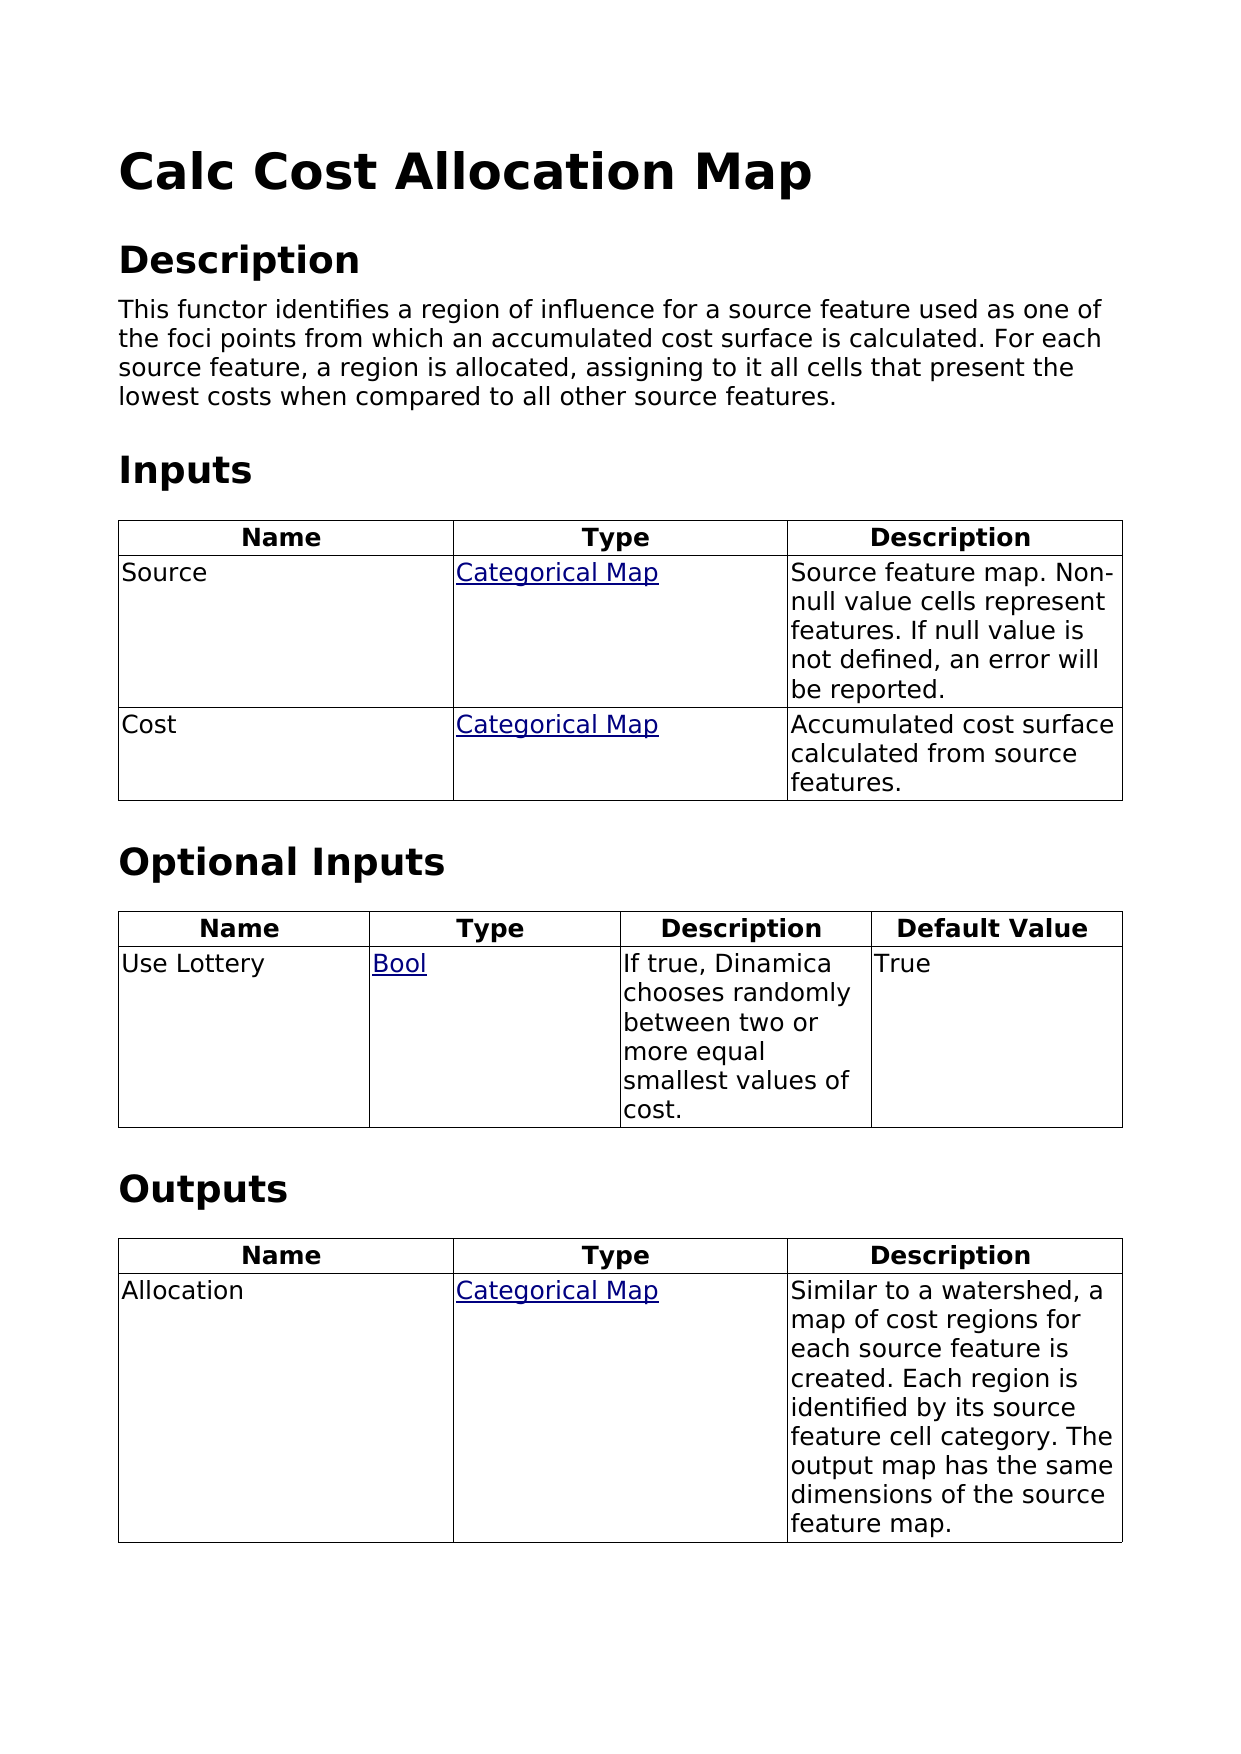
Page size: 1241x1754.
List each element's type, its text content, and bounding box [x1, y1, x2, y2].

table_cell Categorical Map [454, 708, 787, 800]
table_cell Source [119, 556, 453, 707]
table_header Name [119, 521, 453, 555]
subtitle Calc Cost Allocation Map [118, 143, 1122, 201]
table_header Type [454, 521, 787, 555]
table_header Name [119, 912, 369, 946]
table_cell Categorical Map [454, 1274, 787, 1542]
table_header Description [621, 912, 871, 946]
table_header Description [788, 1239, 1122, 1273]
table_cell Allocation [119, 1274, 453, 1542]
table_cell Use Lottery [119, 947, 369, 1127]
table_cell Cost [119, 708, 453, 800]
table_header Type [370, 912, 620, 946]
subtitle Inputs [118, 449, 1122, 493]
text This functor identifies a region of influence for a source feature used as one of the foci points from which an accumulated cost surface is calculated. For each source feature, a region is allocated, assigning to it all cells that present the lowest costs when compared to all other source features. [118, 295, 1122, 412]
table_cell Similar to a watershed, a map of cost regions for each source feature is created. Each region is identified by its source feature cell category. The output map has the same dimensions of the source feature map. [788, 1274, 1122, 1542]
table_cell Categorical Map [454, 556, 787, 707]
subtitle Outputs [118, 1167, 1122, 1211]
table_header Name [119, 1239, 453, 1273]
table_cell Bool [370, 947, 620, 1127]
table_cell Accumulated cost surface calculated from source features. [788, 708, 1122, 800]
table_cell True [872, 947, 1122, 1127]
table_header Default Value [872, 912, 1122, 946]
table_cell If true, Dinamica chooses randomly between two or more equal smallest values of cost. [621, 947, 871, 1127]
subtitle Description [118, 239, 1122, 282]
table_header Type [454, 1239, 787, 1273]
table_header Description [788, 521, 1122, 555]
table_cell Source feature map. Non-null value cells represent features. If null value is not defined, an error will be reported. [788, 556, 1122, 707]
subtitle Optional Inputs [118, 840, 1122, 884]
